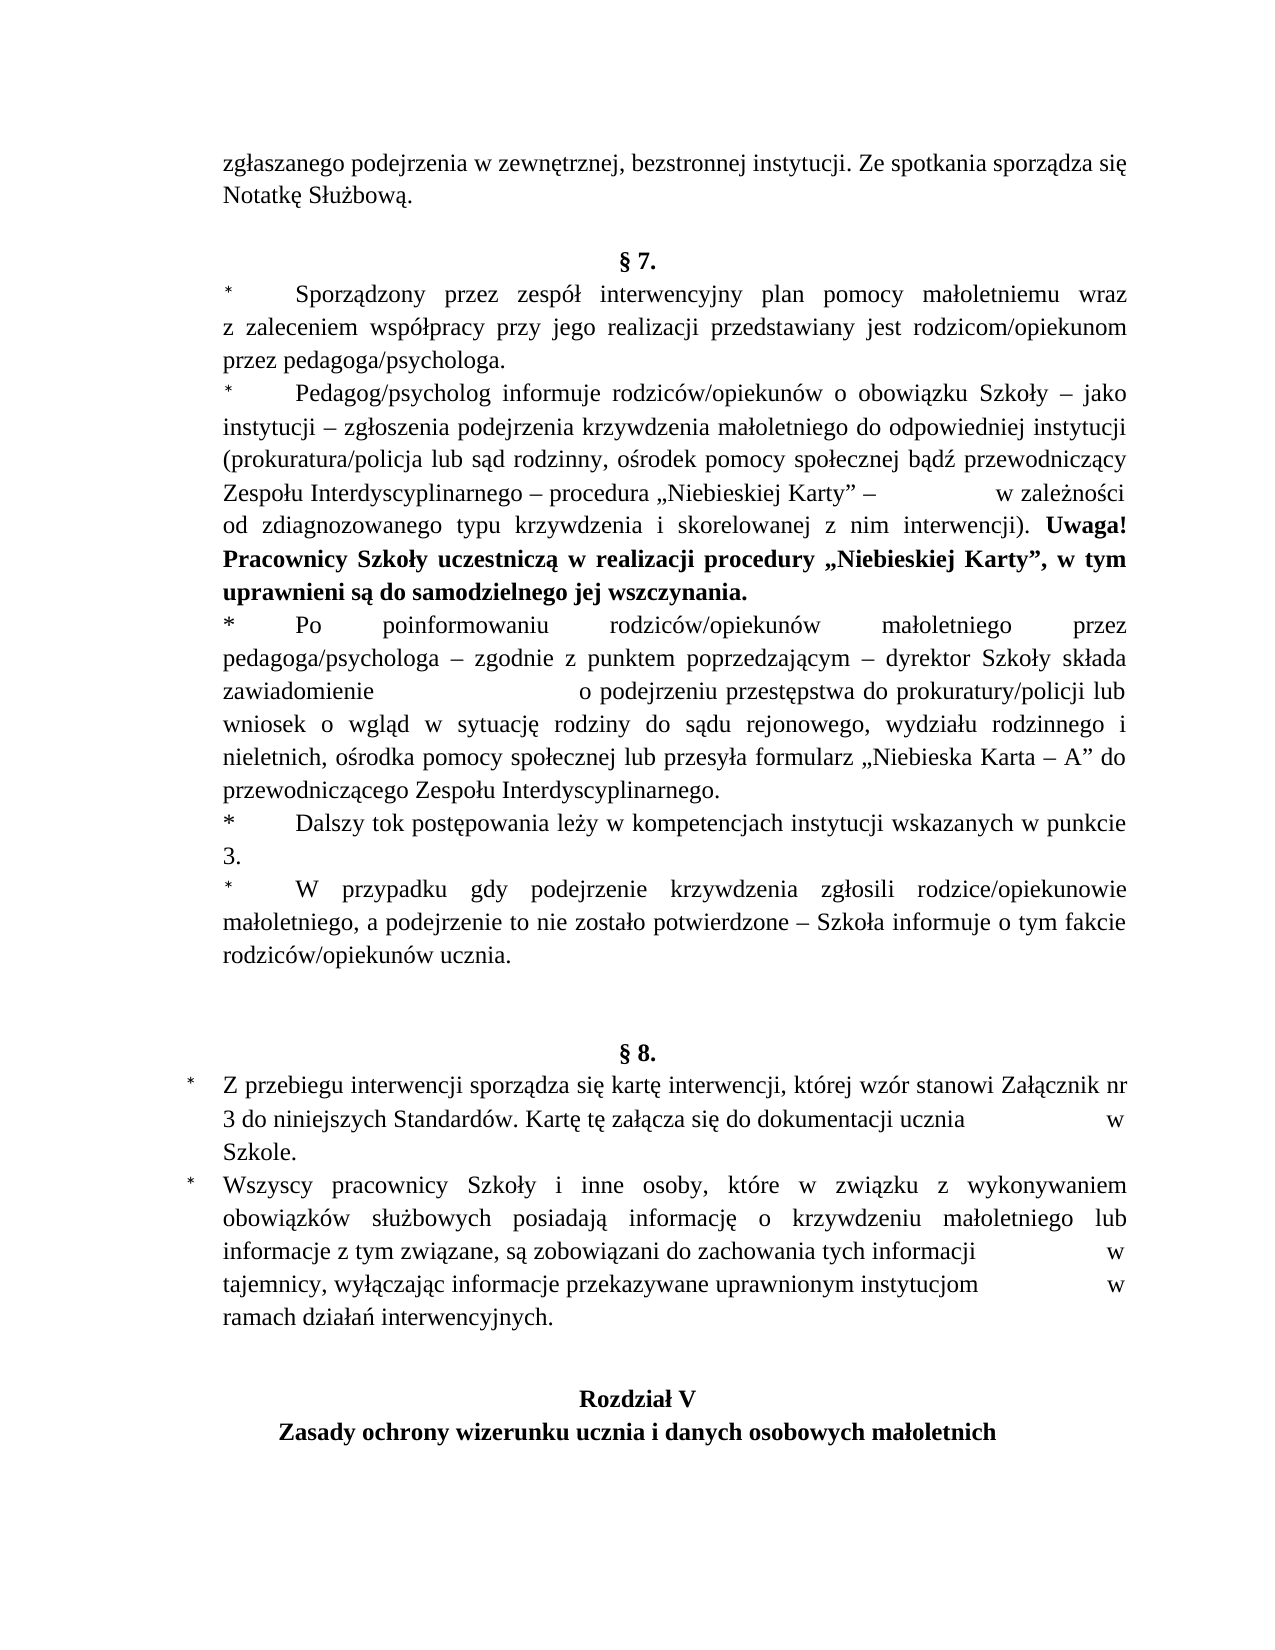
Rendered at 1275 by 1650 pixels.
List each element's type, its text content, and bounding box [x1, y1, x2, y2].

text Zasady ochrony wizerunku ucznia i danych osobowych małoletnich [148, 1417, 1127, 1446]
list Z przebiegu interwencji sporządza się kartę interwencji, której wzór stanowi Załącznik nr 3 do niniejszych Standardów. Kartę tę załącza się do dokumentacji ucznia w Szkole. [185, 1071, 1127, 1166]
list zgłaszanego podejrzenia w zewnętrznej, bezstronnej instytucji. Ze spotkania sporządza się Notatkę Służbową. [223, 148, 1127, 209]
text § 7. [148, 246, 1127, 274]
text § 8. [148, 1038, 1127, 1066]
list Po poinformowaniu rodziców/opiekunów małoletniego przez pedagoga/psychologa – zgodnie z punktem poprzedzającym – dyrektor Szkoły składa zawiadomienie o podejrzeniu przestępstwa do prokuratury/policji lub wniosek o wgląd w sytuację rodziny do sądu rejonowego, wydziału rodzinnego i nieletnich, ośrodka pomocy społecznej lub przesyła formularz „Niebieska Karta – A” do przewodniczącego Zespołu Interdyscyplinarnego. [223, 610, 1127, 803]
list Wszyscy pracownicy Szkoły i inne osoby, które w związku z wykonywaniem obowiązków służbowych posiadają informację o krzywdzeniu małoletniego lub informacje z tym związane, są zobowiązani do zachowania tych informacji w tajemnicy, wyłączając informacje przekazywane uprawnionym instytucjom w ramach działań interwencyjnych. [185, 1170, 1127, 1331]
list W przypadku gdy podejrzenie krzywdzenia zgłosili rodzice/opiekunowie małoletniego, a podejrzenie to nie zostało potwierdzone – Szkoła informuje o tym fakcie rodziców/opiekunów ucznia. [223, 874, 1127, 969]
list Sporządzony przez zespół interwencyjny plan pomocy małoletniemu wraz z zaleceniem współpracy przy jego realizacji przedstawiany jest rodzicom/opiekunom przez pedagoga/psychologa. [223, 279, 1127, 374]
list Dalszy tok postępowania leży w kompetencjach instytucji wskazanych w punkcie 3. [223, 808, 1127, 869]
list Pedagog/psycholog informuje rodziców/opiekunów o obowiązku Szkoły – jako instytucji – zgłoszenia podejrzenia krzywdzenia małoletniego do odpowiedniej instytucji (prokuratura/policja lub sąd rodzinny, ośrodek pomocy społecznej bądź przewodniczący Zespołu Interdyscyplinarnego – procedura „Niebieskiej Karty” – w zależności od zdiagnozowanego typu krzywdzenia i skorelowanej z nim interwencji). Uwaga! Pracownicy Szkoły uczestniczą w realizacji procedury „Niebieskiej Karty”, w tym uprawnieni są do samodzielnego jej wszczynania. [223, 378, 1127, 605]
text Rozdział V [148, 1384, 1127, 1413]
